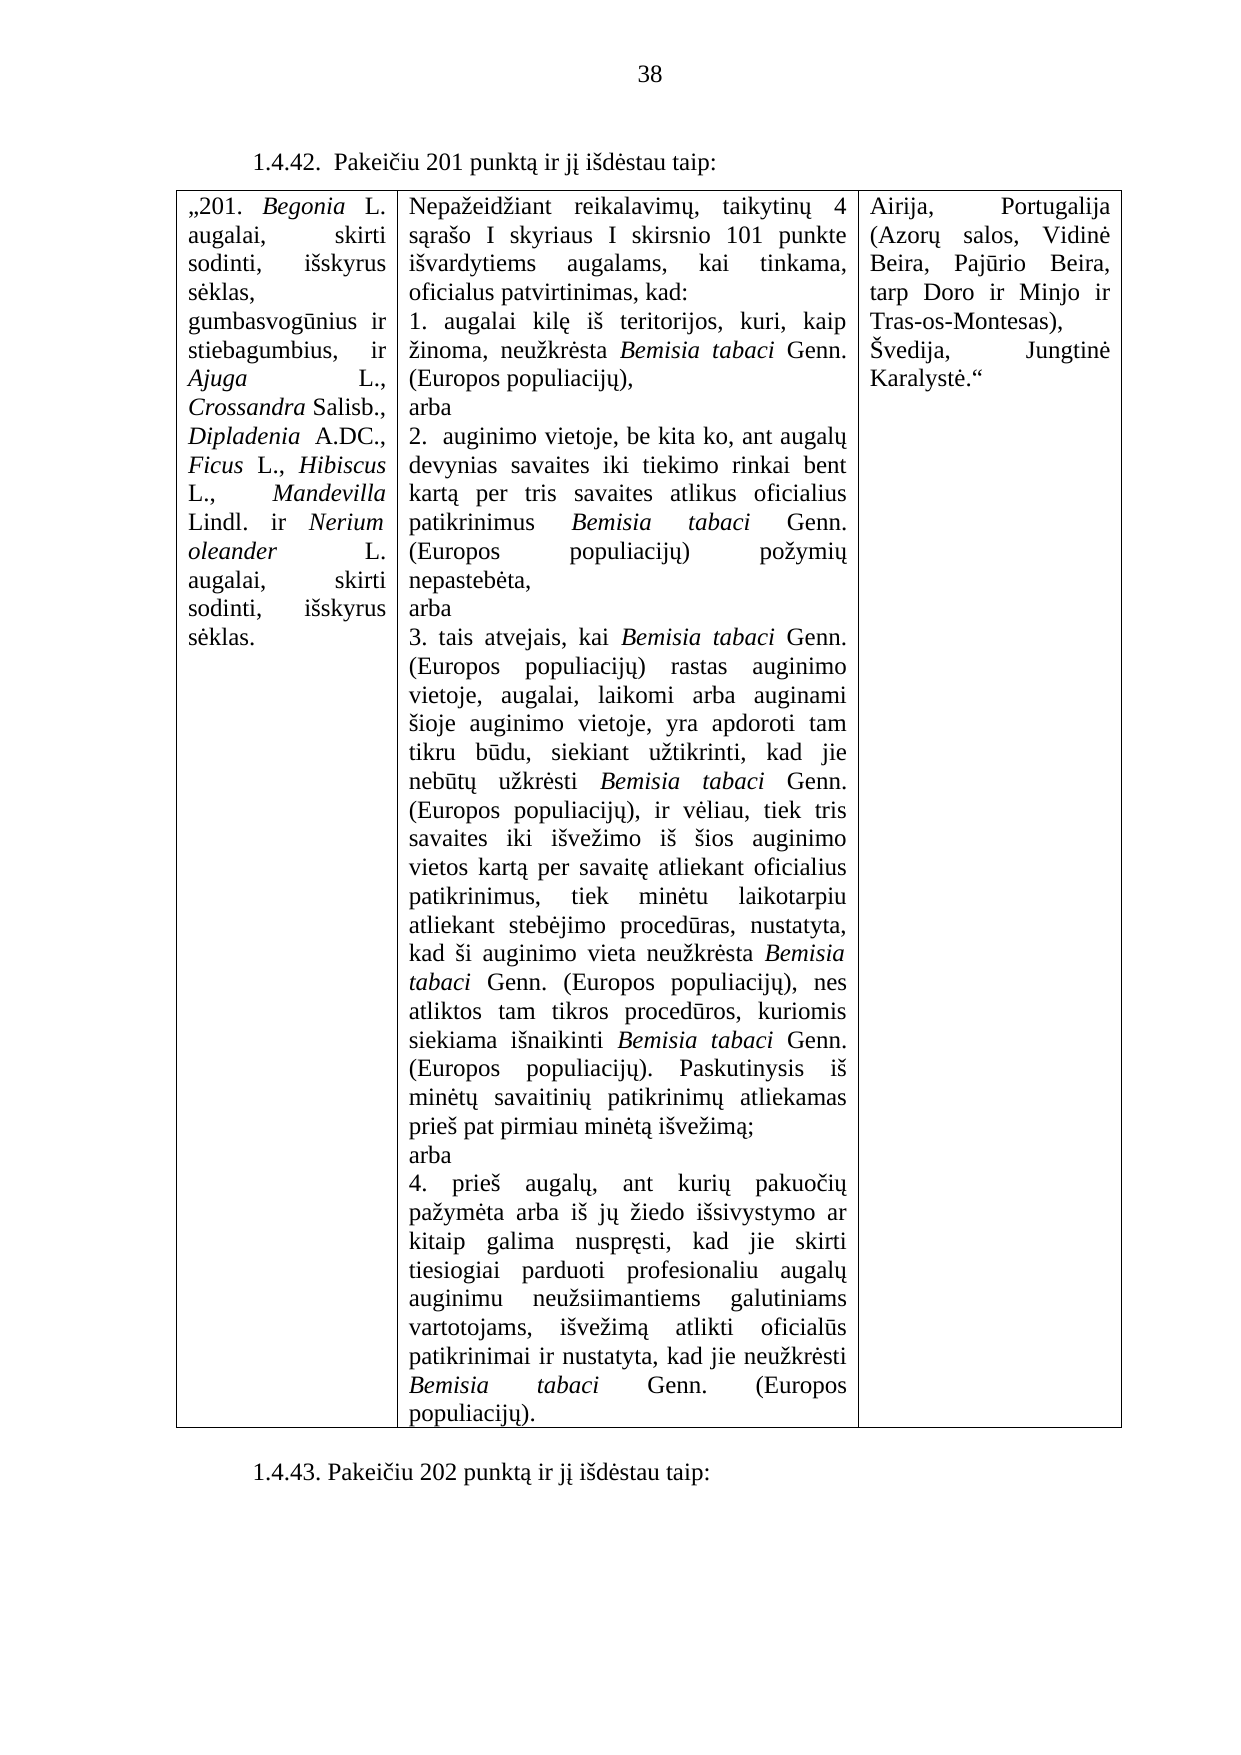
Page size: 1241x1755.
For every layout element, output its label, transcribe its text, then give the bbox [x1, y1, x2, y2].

text 1.4.42. Pakeičiu 201 punktą ir jį išdėstau taip: [177, 147, 1122, 176]
table_header Airija, Portugalija (Azorų salos, Vidinė Beira, Pajūrio Beira, tarp Doro ir Minjo ir Tras-os-Montesas), Švedija, Jungtinė Karalystė.“ [859, 191, 1121, 1427]
text 1.4.43. Pakeičiu 202 punktą ir jį išdėstau taip: [177, 1457, 1122, 1486]
table_header „201. Begonia L. augalai, skirti sodinti, išskyrus sėklas, gumbasvogūnius ir stiebagumbius, ir Ajuga L., Crossandra Salisb., Dipladenia A.DC., Ficus L., Hibiscus L., Mandevilla Lindl. ir Nerium oleander L. augalai, skirti sodinti, išskyrus sėklas. [177, 191, 397, 1427]
table_header Nepažeidžiant reikalavimų, taikytinų 4 sąrašo I skyriaus I skirsnio 101 punkte išvardytiems augalams, kai tinkama, oficialus patvirtinimas, kad: 1. augalai kilę iš teritorijos, kuri, kaip žinoma, neužkrėsta Bemisia tabaci Genn. (Europos populiacijų), arba 2. auginimo vietoje, be kita ko, ant augalų devynias savaites iki tiekimo rinkai bent kartą per tris savaites atlikus oficialius patikrinimus Bemisia tabaci Genn. (Europos populiacijų) požymių nepastebėta, arba 3. tais atvejais, kai Bemisia tabaci Genn. (Europos populiacijų) rastas auginimo vietoje, augalai, laikomi arba auginami šioje auginimo vietoje, yra apdoroti tam tikru būdu, siekiant užtikrinti, kad jie nebūtų užkrėsti Bemisia tabaci Genn. (Europos populiacijų), ir vėliau, tiek tris savaites iki išvežimo iš šios auginimo vietos kartą per savaitę atliekant oficialius patikrinimus, tiek minėtu laikotarpiu atliekant stebėjimo procedūras, nustatyta, kad ši auginimo vieta neužkrėsta Bemisia tabaci Genn. (Europos populiacijų), nes atliktos tam tikros procedūros, kuriomis siekiama išnaikinti Bemisia tabaci Genn. (Europos populiacijų). Paskutinysis iš minėtų savaitinių patikrinimų atliekamas prieš pat pirmiau minėtą išvežimą; arba 4. prieš augalų, ant kurių pakuočių pažymėta arba iš jų žiedo išsivystymo ar kitaip galima nuspręsti, kad jie skirti tiesiogiai parduoti profesionaliu augalų auginimu neužsiimantiems galutiniams vartotojams, išvežimą atlikti oficialūs patikrinimai ir nustatyta, kad jie neužkrėsti Bemisia tabaci Genn. (Europos populiacijų). [398, 191, 858, 1427]
